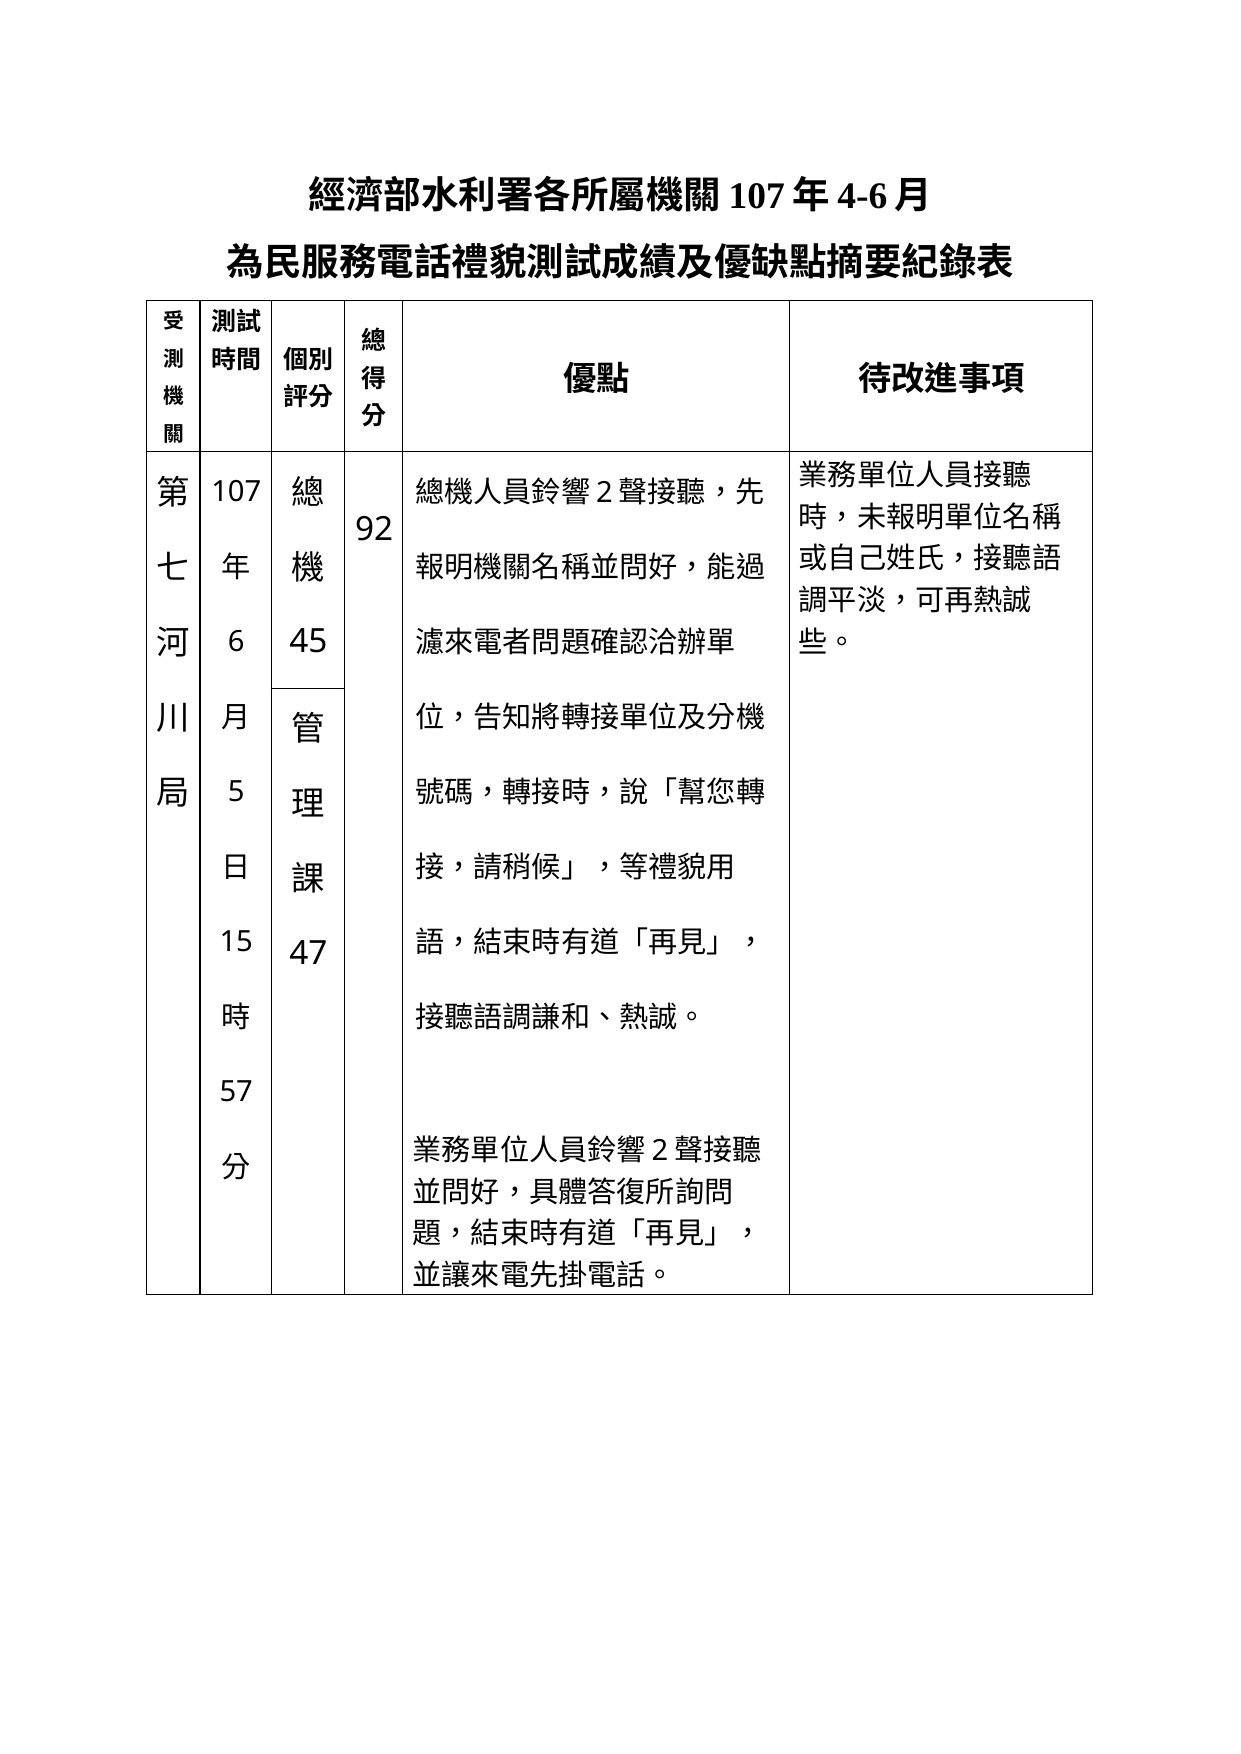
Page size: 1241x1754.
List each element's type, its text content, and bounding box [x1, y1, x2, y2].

text 為民服務電話禮貌測試成績及優缺點摘要紀錄表 [193, 232, 1047, 287]
table_header 優點 [403, 301, 789, 451]
table_cell 第七河川局 [147, 452, 199, 1294]
table_header 待改進事項 [790, 301, 1092, 451]
table_cell 總機人員鈴響2聲接聽，先報明機關名稱並問好，能過濾來電者問題確認洽辦單位，告知將轉接單位及分機號碼，轉接時，說「幫您轉接，請稍候」，等禮貌用語，結束時有道「再見」，接聽語調謙和、熱誠。 業務單位人員鈴響2聲接聽並問好，具體答復所詢問題，結束時有道「再見」，並讓來電先掛電話。 [403, 452, 789, 1294]
table_cell 107 年 6 月 5 日 15 時 57 分 [201, 452, 271, 1294]
table_cell 業務單位人員接聽時，未報明單位名稱或自己姓氏，接聽語調平淡，可再熱誠些。 [790, 452, 1092, 1294]
table_cell 92 [345, 452, 402, 1294]
table_header 受測機關 [147, 301, 199, 451]
table_header 測試 時間 [201, 301, 271, 451]
table_header 個別評分 [272, 301, 344, 451]
table_cell 總 機 45 [272, 452, 344, 688]
table_header 總得分 [345, 301, 402, 451]
table_cell 管 理 課 47 [272, 689, 344, 1294]
text 經濟部水利署各所屬機關107年4-6月 [193, 164, 1047, 219]
